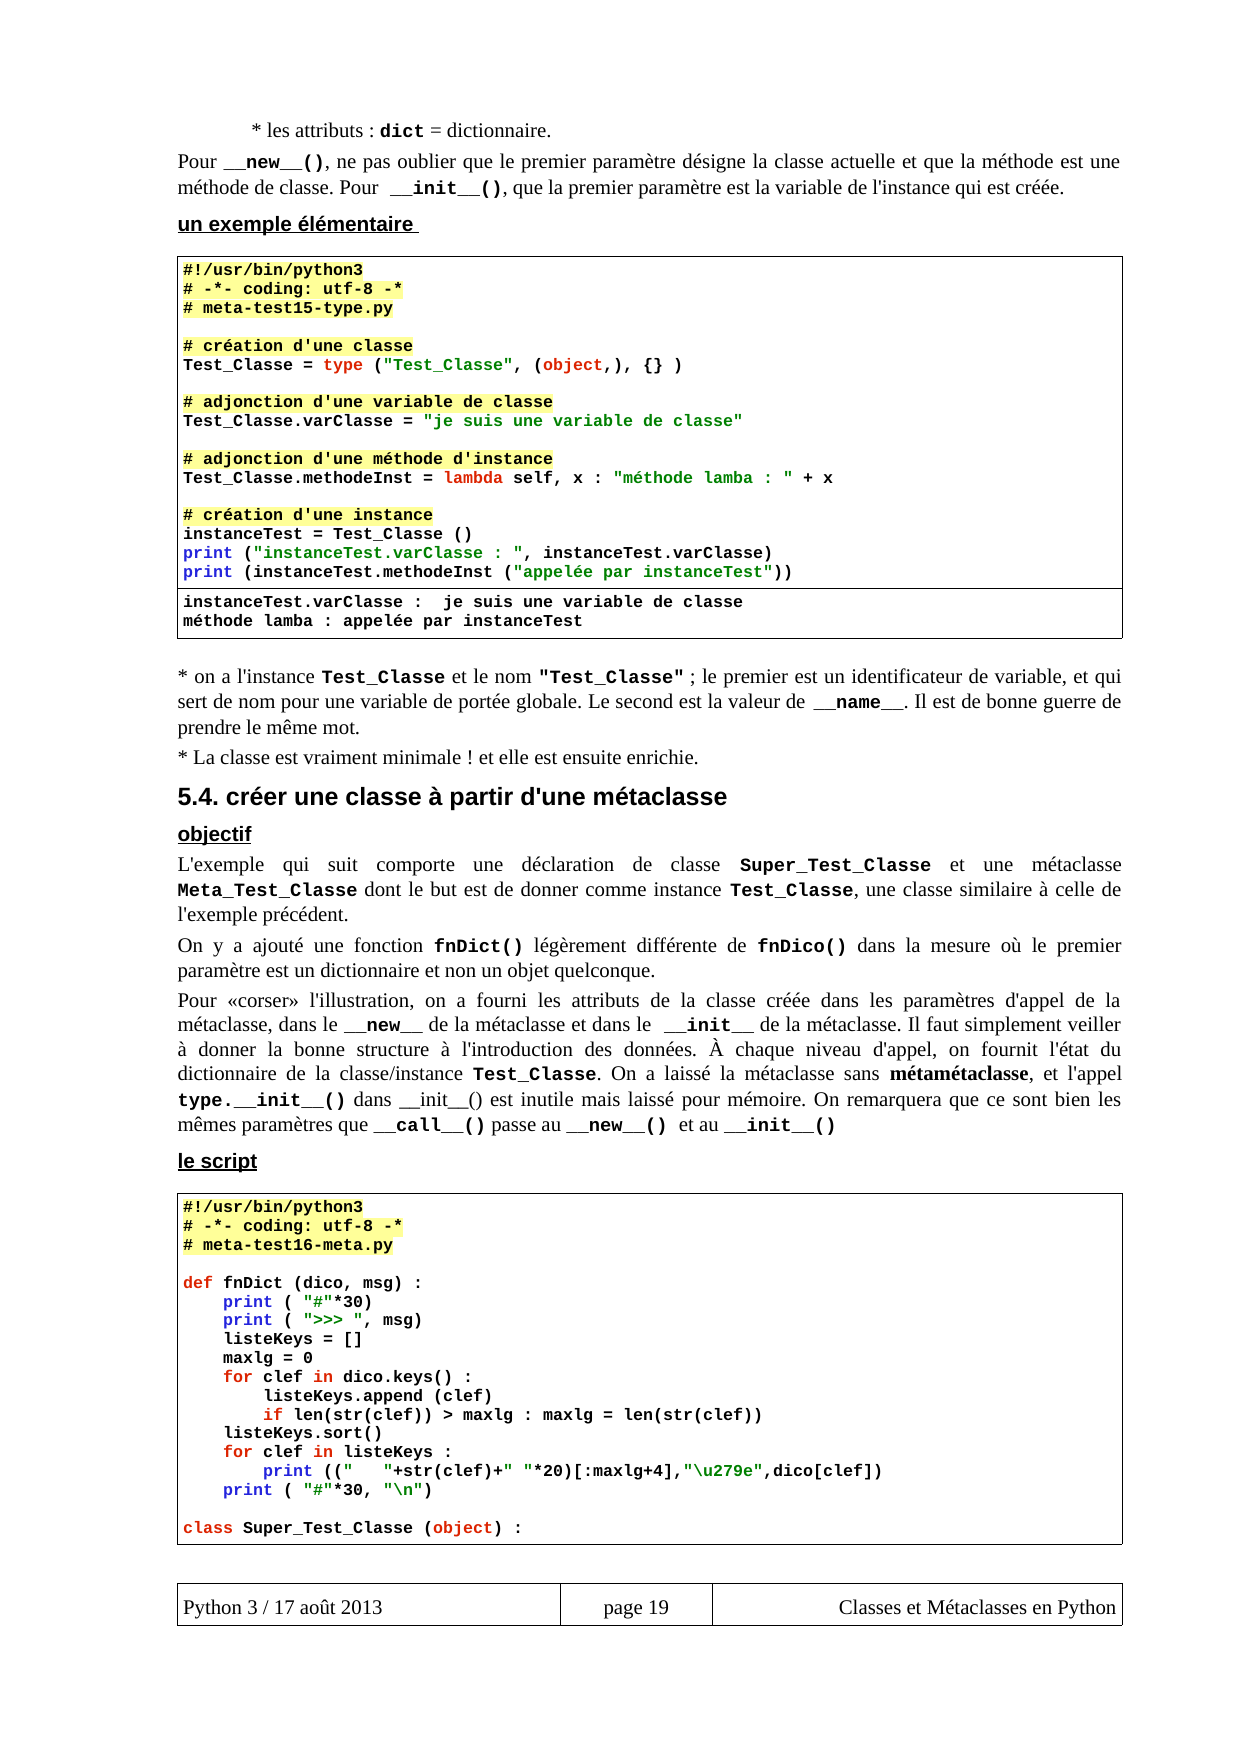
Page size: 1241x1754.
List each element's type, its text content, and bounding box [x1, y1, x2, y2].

subtitle un exemple élémentaire [177, 211, 1122, 235]
text L'exemple qui suit comporte une déclaration de classe Super_Test_Classe et une métaclasse Meta_Test_Classe dont le but est de donner comme instance Test_Classe, une classe similaire à celle de l'exemple précédent. [177, 852, 1122, 926]
text * La classe est vraiment minimale ! et elle est ensuite enrichie. [177, 745, 1122, 769]
text * on a l'instance Test_Classe et le nom "Test_Classe" ; le premier est un identificateur de variable, et qui sert de nom pour une variable de portée globale. Le second est la valeur de __name__. Il est de bonne guerre de prendre le même mot. [177, 664, 1122, 739]
table_cell instanceTest.varClasse : je suis une variable de classe méthode lamba : appelée par instanceTest [178, 589, 1122, 637]
text Pour __new__(), ne pas oublier que le premier paramètre désigne la classe actuelle et que la méthode est une méthode de classe. Pour __init__(), que la premier paramètre est la variable de l'instance qui est créée. [177, 149, 1122, 200]
subtitle objectif [177, 822, 1122, 846]
table_header #!/usr/bin/python3 # -*- coding: utf-8 -* # meta-test16-meta.py def fnDict (dico, msg) : print ( "#"*30) print ( ">>> ", msg) listeKeys = [] maxlg = 0 for clef in dico.keys() : listeKeys.append (clef) if len(str(clef)) > maxlg : maxlg = len(str(clef)) listeKeys.sort() for clef in listeKeys : print ((" "+str(clef)+" "*20)[:maxlg+4],"\u279e",dico[clef]) print ( "#"*30, "\n") class Super_Test_Classe (object) : [178, 1194, 1122, 1544]
table_header #!/usr/bin/python3 # -*- coding: utf-8 -* # meta-test15-type.py # création d'une classe Test_Classe = type ("Test_Classe", (object,), {} ) # adjonction d'une variable de classe Test_Classe.varClasse = "je suis une variable de classe" # adjonction d'une méthode d'instance Test_Classe.methodeInst = lambda self, x : "méthode lamba : " + x # création d'une instance instanceTest = Test_Classe () print ("instanceTest.varClasse : ", instanceTest.varClasse) print (instanceTest.methodeInst ("appelée par instanceTest")) [178, 257, 1122, 588]
subtitle 5.4. créer une classe à partir d'une métaclasse [177, 781, 1122, 810]
text * les attributs : dict = dictionnaire. [251, 118, 1122, 143]
text On y a ajouté une fonction fnDict() légèrement différente de fnDico() dans la mesure où le premier paramètre est un dictionnaire et non un objet quelconque. [177, 933, 1122, 982]
text Pour «corser» l'illustration, on a fourni les attributs de la classe créée dans les paramètres d'appel de la métaclasse, dans le __new__ de la métaclasse et dans le __init__ de la métaclasse. Il faut simplement veiller à donner la bonne structure à l'introduction des données. À chaque niveau d'appel, on fournit l'état du dictionnaire de la classe/instance Test_Classe. On a laissé la métaclasse sans métamétaclasse, et l'appel type.__init__() dans __init__() est inutile mais laissé pour mémoire. On remarquera que ce sont bien les mêmes paramètres que __call__() passe au __new__() et au __init__() [177, 988, 1122, 1137]
subtitle le script [177, 1148, 1122, 1172]
